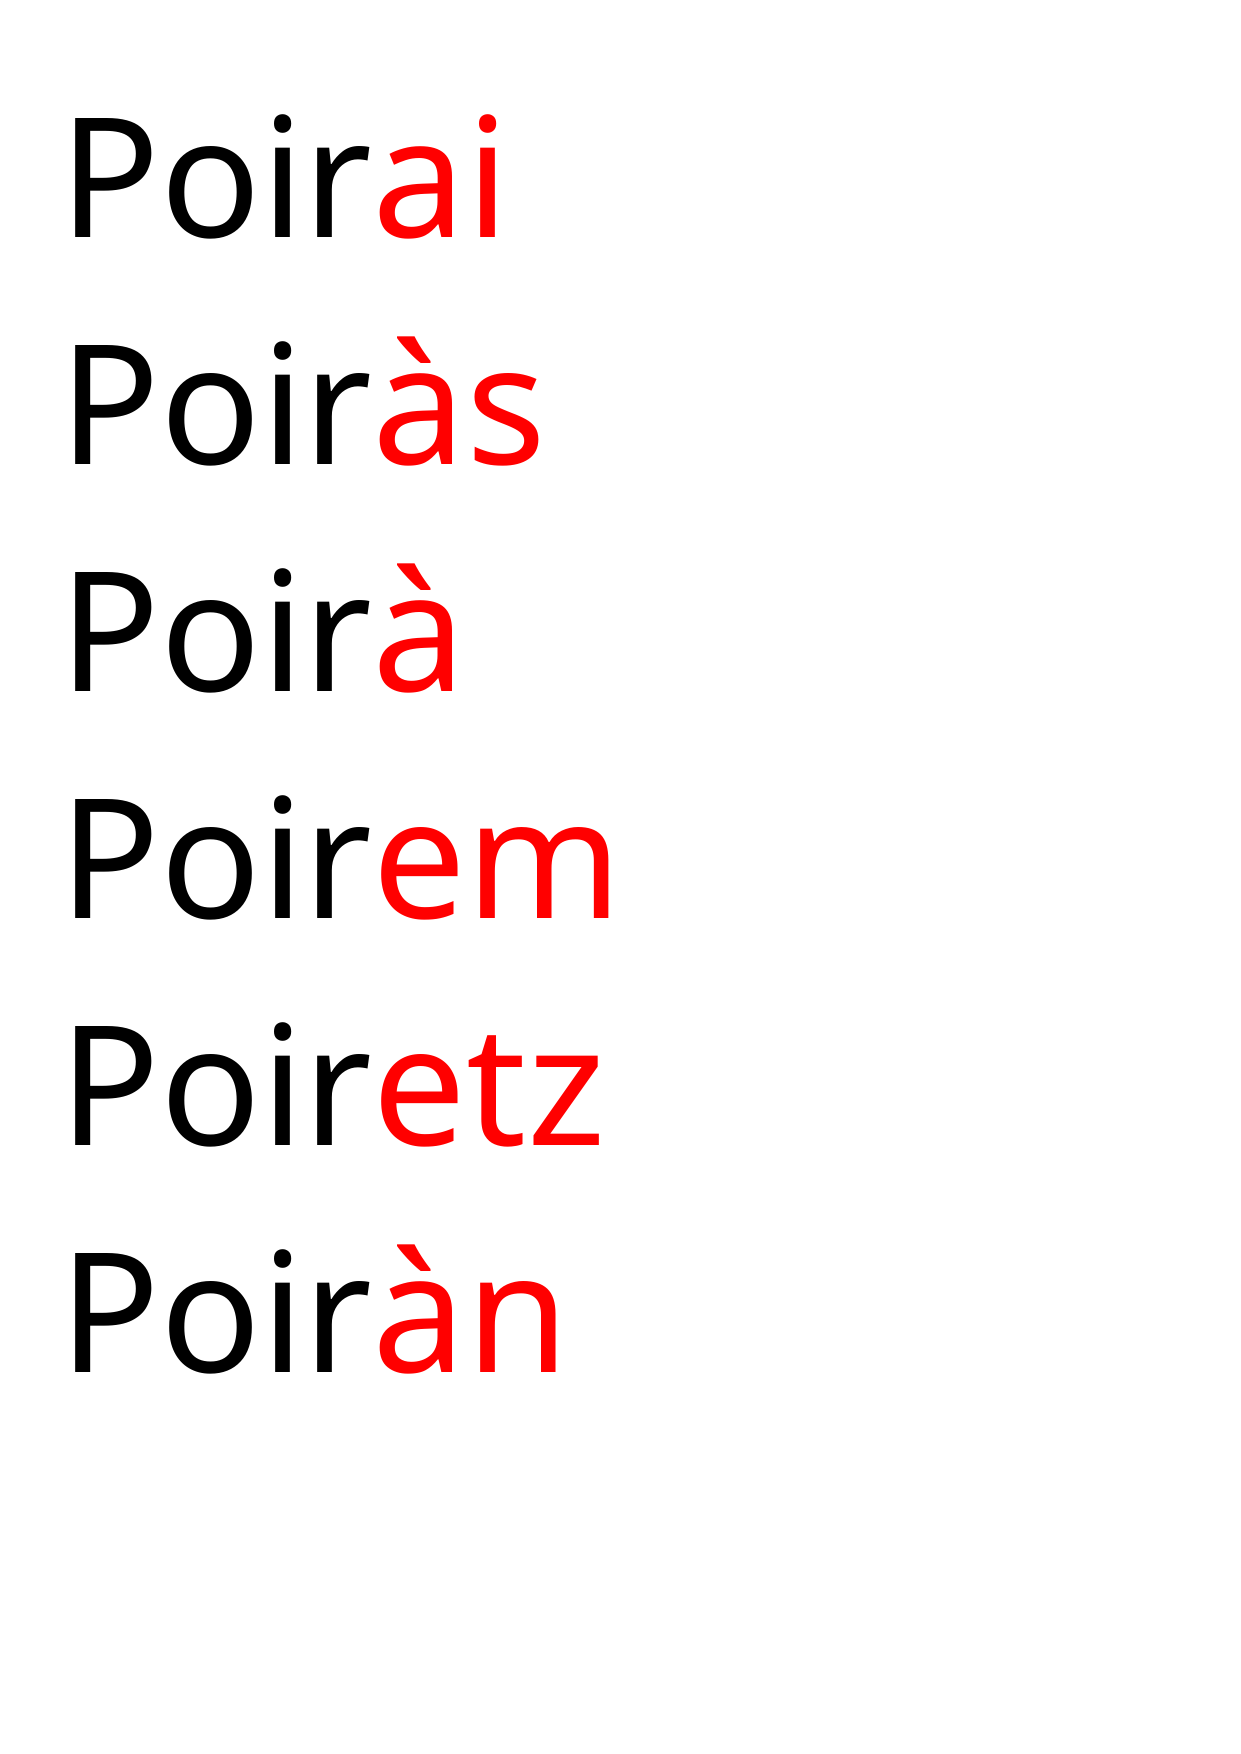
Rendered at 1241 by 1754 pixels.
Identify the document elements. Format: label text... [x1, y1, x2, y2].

text Poirem [59, 740, 1181, 967]
text Poiràn [59, 1194, 1181, 1421]
text Poiràs [59, 286, 1181, 513]
text Poirà [59, 513, 1181, 740]
text Poirai [59, 59, 1181, 286]
text Poiretz [59, 967, 1181, 1194]
